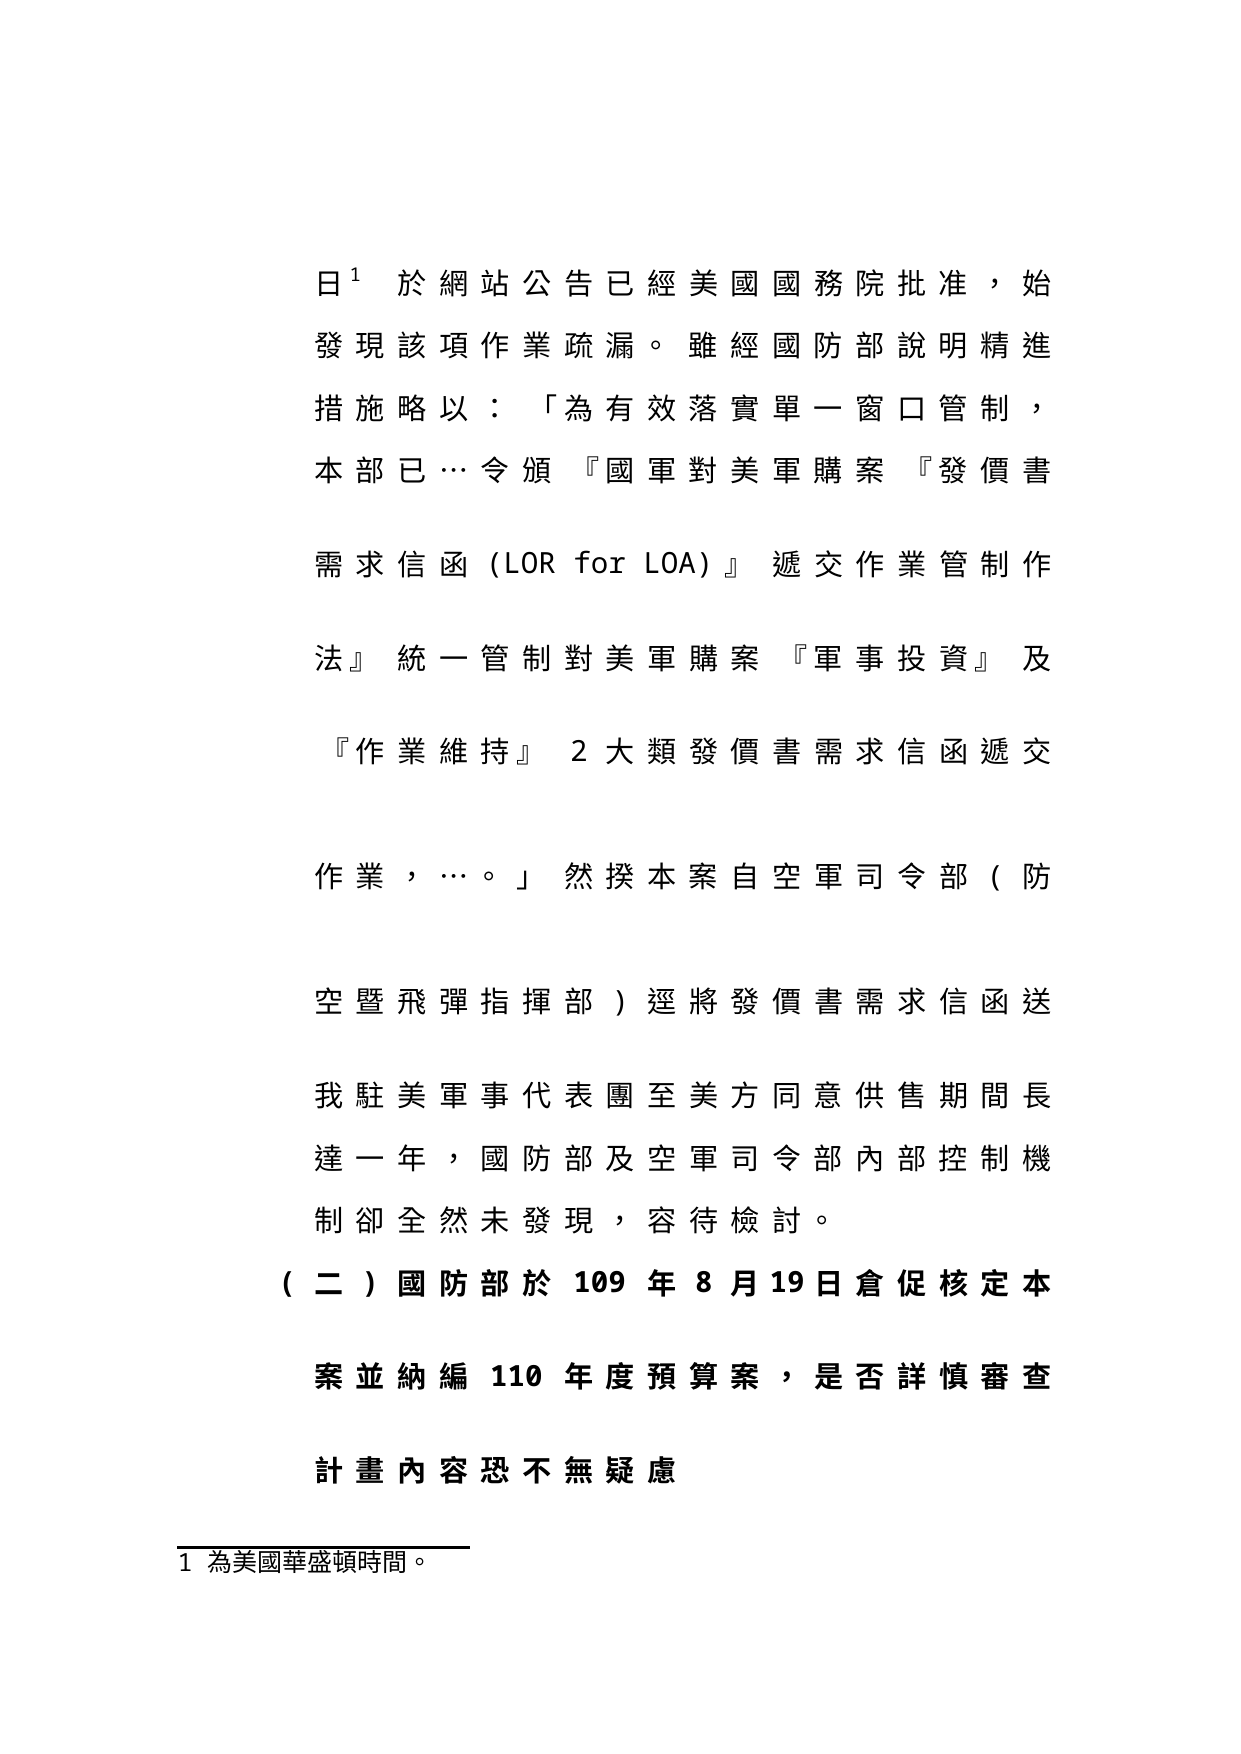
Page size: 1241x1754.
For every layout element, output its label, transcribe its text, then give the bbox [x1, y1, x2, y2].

text 愛國者三型飛彈於102年起陸續接收擔負戰備任務，依美軍規範，該型飛彈全壽期為30年，每10年須執行器材更換與重鑑測等例行性維保作業，因國內無執行能量，空軍爰規劃於112年起陸續送美執行。本案依美方報價資料全案價款約美金6億932萬元(約新台幣183億元)，期程為110年至118年。依國軍110-114年度作業維持費編列作業綱要計畫規定，應由後勤參謀次長室會辦資源規劃司及主計局等相關單位審查，並簽奉部長批准始可辦理。然空軍司令部(防空暨飛彈指揮部)未遵前揭規定完成新增工作計畫報國防部核定程序，即逕於108年6月25日將發價書需求信函函送我駐美軍事代表團辦理，國防部及空軍司令部並俟美方109年7月9日於網站公告已經美國國務院批准，始發現該項作業疏漏。雖經國防部說明精進措施略以：「為有效落實單一窗口管制，本部已…令頒『國軍對美軍購案『發價書需求信函(LOR for LOA)』遞交作業管制作法』統一管制對美軍購案『軍事投資』及『作業維持』2大類發價書需求信函遞交作業，…。」然揆本案自空軍司令部(防空暨飛彈指揮部)逕將發價書需求信函送我駐美軍事代表團至美方同意供售期間長達一年，國防部及空軍司令部內部控制機制卻全然未發現，容待檢討。 [271, 177, 1058, 1240]
text (二)國防部於109年8月19日倉促核定本案並納編110年度預算案，是否詳慎審查計畫內容恐不無疑慮 [242, 1240, 1058, 1490]
text 為美國華盛頓時間。 [177, 1548, 1063, 1577]
